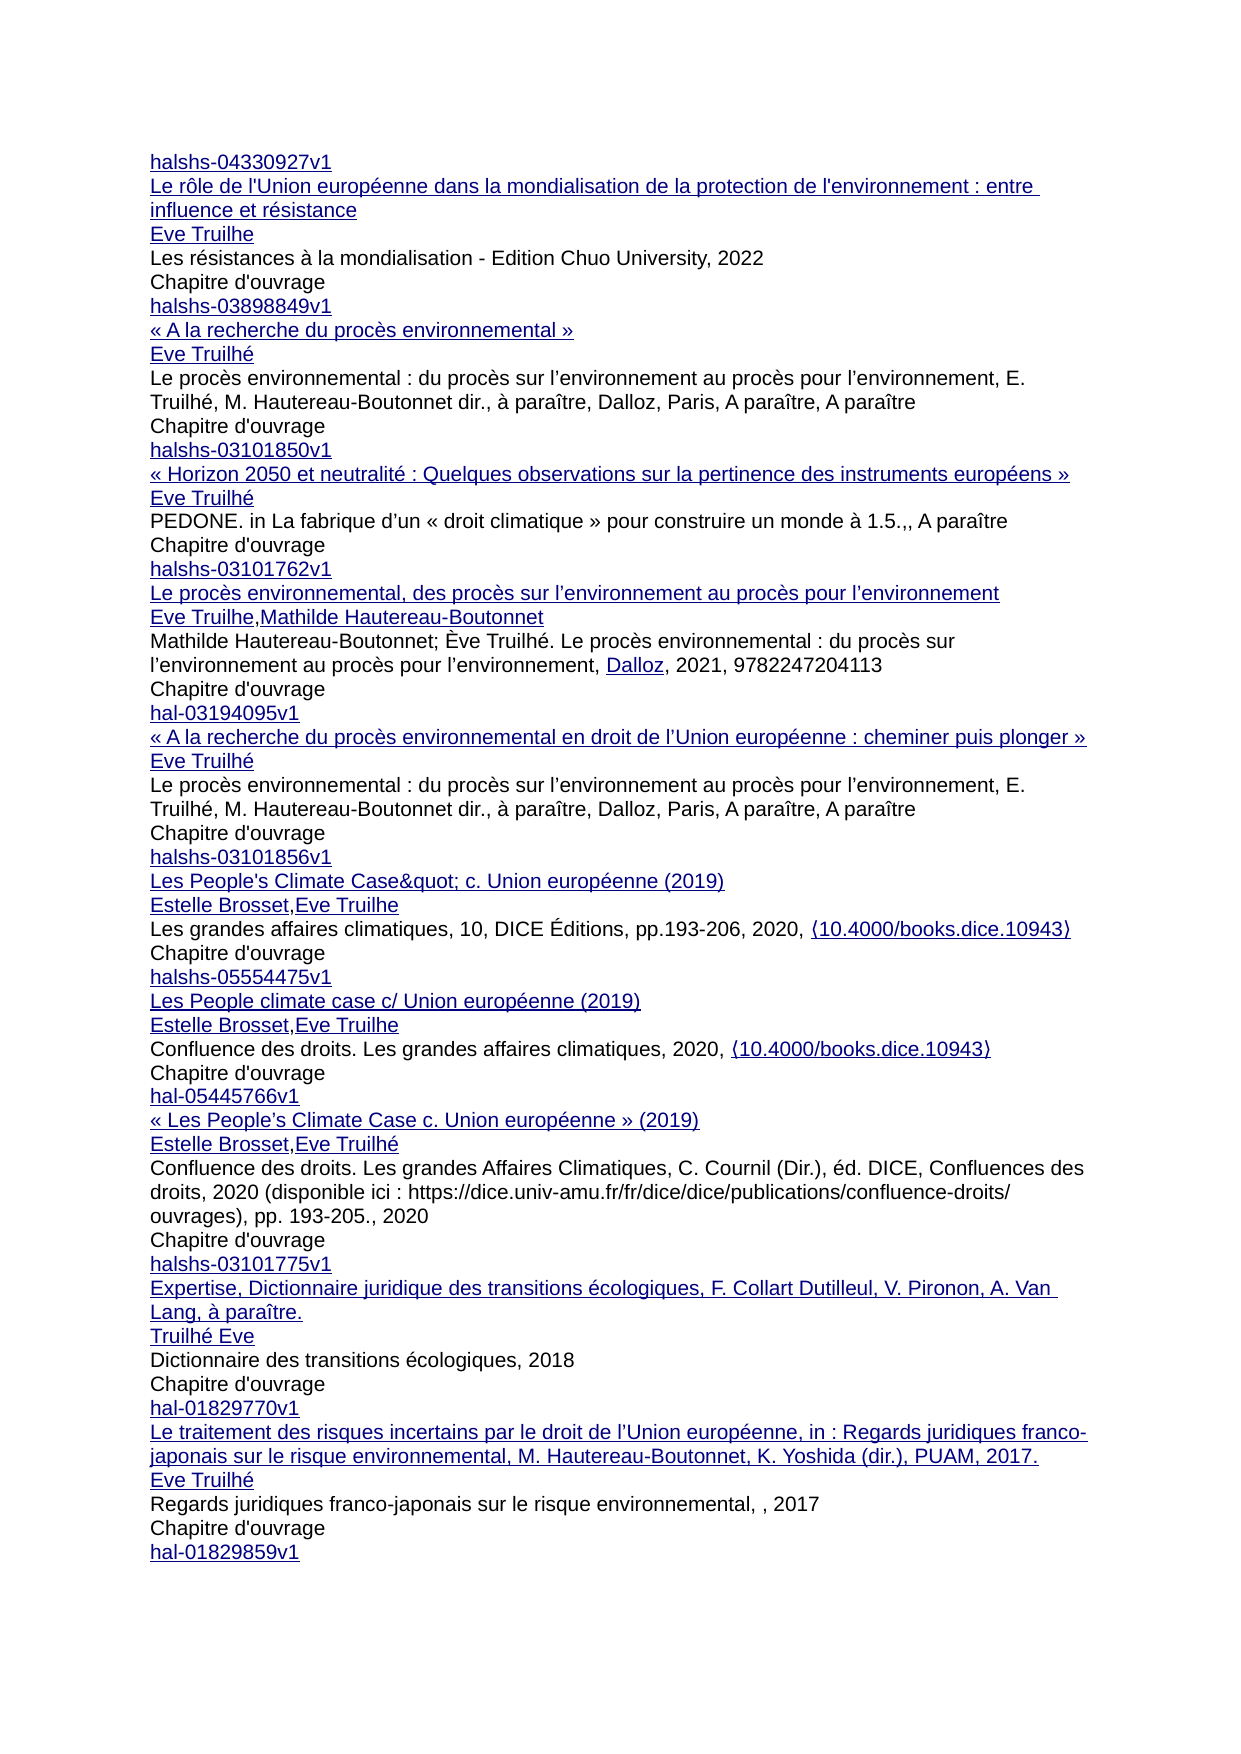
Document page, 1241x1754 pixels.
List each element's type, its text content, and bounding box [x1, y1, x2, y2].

table_cell Le rôle de l'Union européenne dans la mondialisation de la protection de l'environnement : entre influence et résistance Eve Truilhe Les résistances à la mondialisation - Edition Chuo University, 2022 Chapitre d'ouvrage halshs-03898849v1 [150, 174, 1090, 318]
table_cell « A la recherche du procès environnemental » Eve Truilhé Le procès environnemental : du procès sur l’environnement au procès pour l’environnement, E. Truilhé, M. Hautereau-Boutonnet dir., à paraître, Dalloz, Paris, A paraître, A paraître Chapitre d'ouvrage halshs-03101850v1 [150, 318, 1090, 461]
table_cell « A la recherche du procès environnemental en droit de l’Union européenne : cheminer puis plonger » Eve Truilhé Le procès environnemental : du procès sur l’environnement au procès pour l’environnement, E. Truilhé, M. Hautereau-Boutonnet dir., à paraître, Dalloz, Paris, A paraître, A paraître Chapitre d'ouvrage halshs-03101856v1 [150, 725, 1090, 869]
table_cell halshs-04330927v1 [150, 150, 1090, 174]
table_cell « Les People’s Climate Case c. Union européenne » (2019) Estelle Brosset,Eve Truilhé Confluence des droits. Les grandes Affaires Climatiques, C. Cournil (Dir.), éd. DICE, Confluences des droits, 2020 (disponible ici : https://dice.univ-amu.fr/fr/dice/dice/publications/confluence-droits/ouvrages), pp. 193-205., 2020 Chapitre d'ouvrage halshs-03101775v1 [150, 1108, 1090, 1276]
table_cell Le traitement des risques incertains par le droit de l’Union européenne, in : Regards juridiques franco-japonais sur le risque environnemental, M. Hautereau-Boutonnet, K. Yoshida (dir.), PUAM, 2017. Eve Truilhé Regards juridiques franco-japonais sur le risque environnemental, , 2017 Chapitre d'ouvrage hal-01829859v1 [150, 1420, 1090, 1563]
table_cell Les People's Climate Case&quot; c. Union européenne (2019) Estelle Brosset,Eve Truilhe Les grandes affaires climatiques, 10, DICE Éditions, pp.193-206, 2020, ⟨10.4000/books.dice.10943⟩ Chapitre d'ouvrage halshs-05554475v1 [150, 869, 1090, 988]
table_cell Le procès environnemental, des procès sur l’environnement au procès pour l’environnement Eve Truilhe,Mathilde Hautereau-Boutonnet Mathilde Hautereau-Boutonnet; Ève Truilhé. Le procès environnemental : du procès sur l’environnement au procès pour l’environnement, Dalloz, 2021, 9782247204113 Chapitre d'ouvrage hal-03194095v1 [150, 581, 1090, 725]
table_cell Expertise, Dictionnaire juridique des transitions écologiques, F. Collart Dutilleul, V. Pironon, A. Van Lang, à paraître. Truilhé Eve Dictionnaire des transitions écologiques, 2018 Chapitre d'ouvrage hal-01829770v1 [150, 1276, 1090, 1420]
table_cell « Horizon 2050 et neutralité : Quelques observations sur la pertinence des instruments européens » Eve Truilhé PEDONE. in La fabrique d’un « droit climatique » pour construire un monde à 1.5.,, A paraître Chapitre d'ouvrage halshs-03101762v1 [150, 461, 1090, 581]
table_cell Les People climate case c/ Union européenne (2019) Estelle Brosset,Eve Truilhe Confluence des droits. Les grandes affaires climatiques, 2020, ⟨10.4000/books.dice.10943⟩ Chapitre d'ouvrage hal-05445766v1 [150, 989, 1090, 1108]
